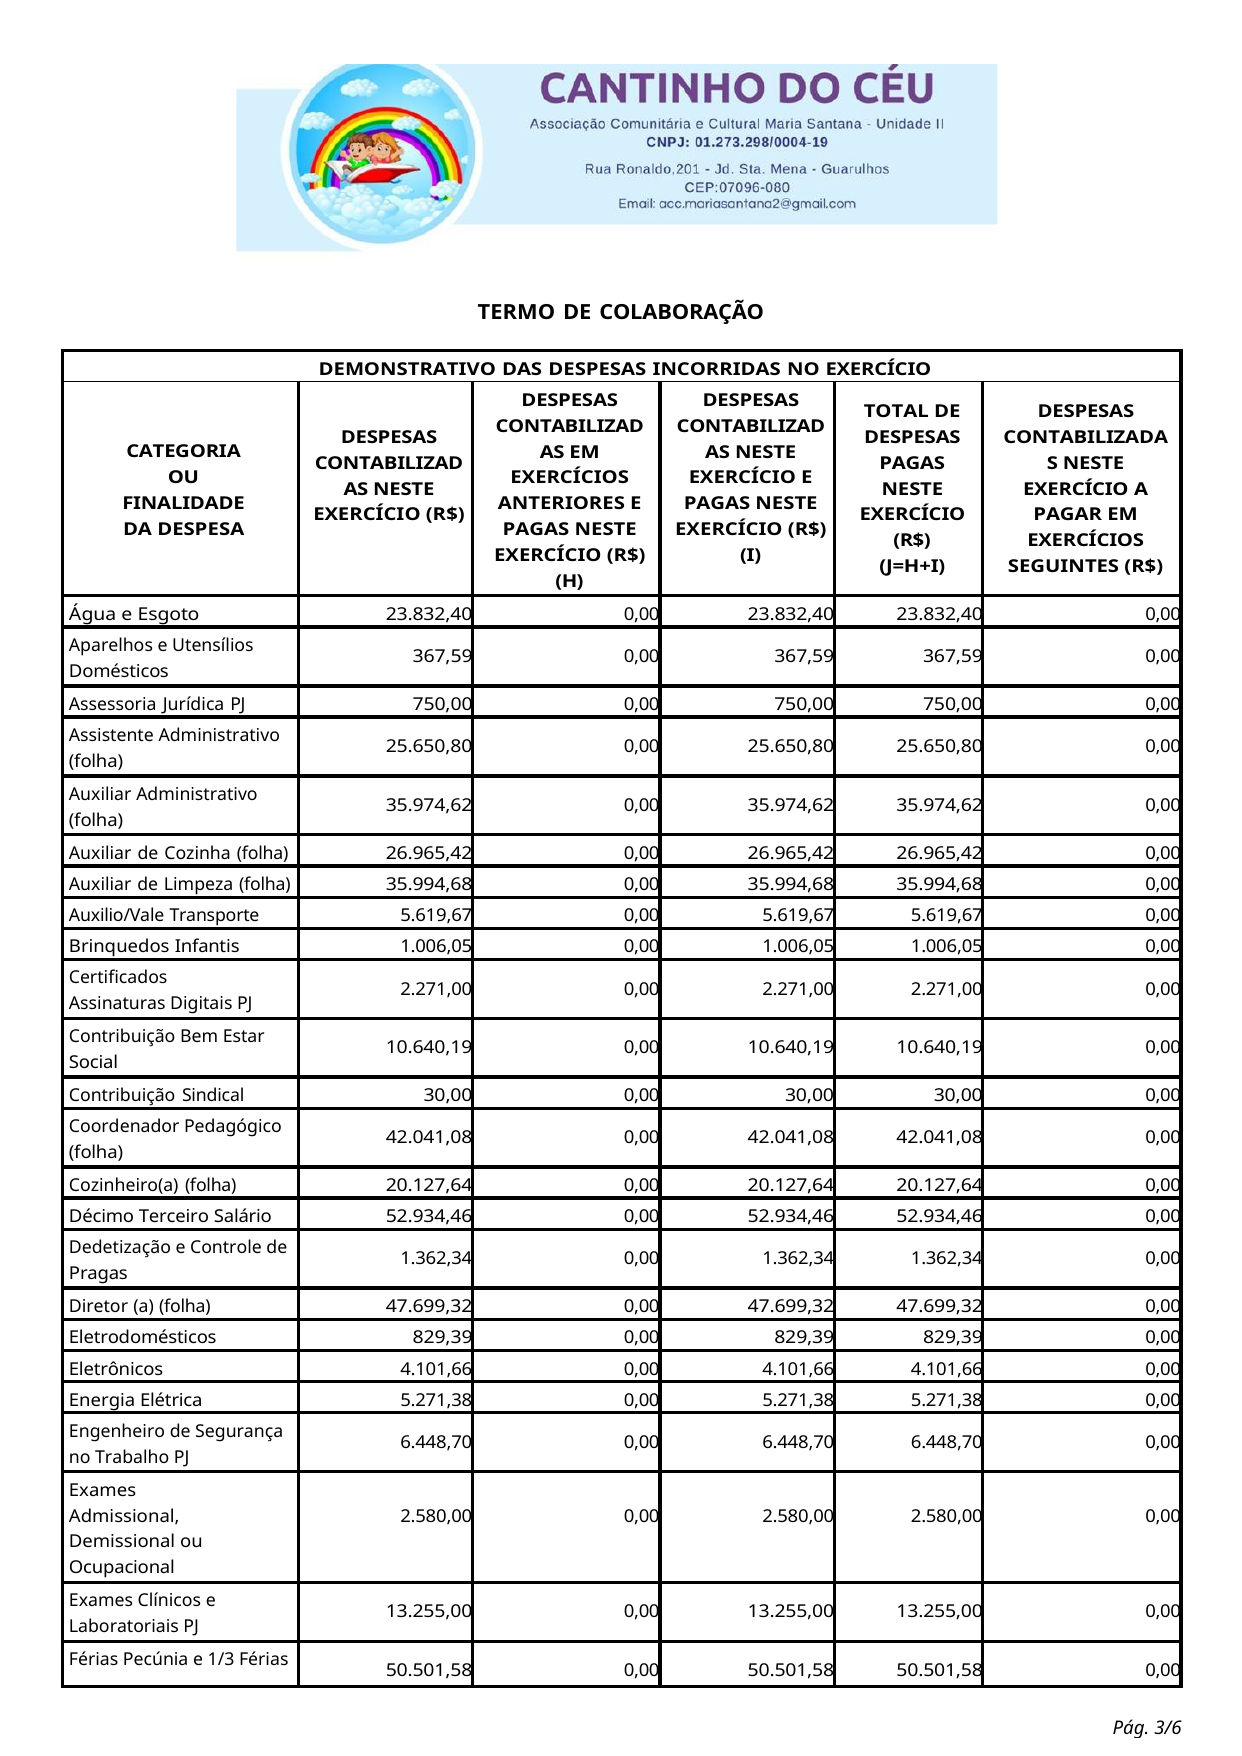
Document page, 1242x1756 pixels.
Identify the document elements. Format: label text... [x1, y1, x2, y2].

table_cell 367,59 [662, 629, 833, 684]
table_cell 26.965,42 [662, 836, 833, 864]
table_cell 2.271,00 [662, 961, 833, 1017]
table_cell 35.974,62 [836, 778, 981, 833]
table_cell 0,00 [984, 1231, 1179, 1286]
table_cell 47.699,32 [300, 1290, 471, 1318]
table_cell DESPESAS CONTABILIZADAS NESTE EXERCÍCIO (R$) [300, 382, 471, 594]
table_cell 52.934,46 [300, 1200, 471, 1228]
table_cell 30,00 [836, 1079, 981, 1107]
table_cell Décimo Terceiro Salário [64, 1200, 297, 1228]
table_cell 42.041,08 [300, 1110, 471, 1165]
table_cell Auxiliar de Limpeza (folha) [64, 868, 297, 896]
table_cell Certificados Assinaturas Digitais PJ [64, 961, 297, 1017]
table_cell Assessoria Jurídica PJ [64, 688, 297, 715]
table_cell Água e Esgoto [64, 597, 297, 625]
table_cell Eletrodomésticos [64, 1321, 297, 1349]
table_cell 0,00 [984, 629, 1179, 684]
table_cell Eletrônicos [64, 1352, 297, 1380]
table_cell 42.041,08 [662, 1110, 833, 1165]
table_cell 0,00 [474, 899, 658, 927]
table_cell 0,00 [474, 930, 658, 958]
table_cell Auxiliar Administrativo (folha) [64, 778, 297, 833]
table_cell 20.127,64 [662, 1169, 833, 1196]
table_cell 20.127,64 [836, 1169, 981, 1196]
table_cell 750,00 [836, 688, 981, 715]
table_cell 0,00 [474, 1079, 658, 1107]
table_cell DESPESAS CONTABILIZADAS NESTE EXERCÍCIO A PAGAR EM EXERCÍCIOS SEGUINTES (R$) [984, 382, 1179, 594]
subtitle TERMO DE COLABORAÇÃO [45, 297, 1197, 325]
table_cell 0,00 [984, 719, 1179, 774]
table_cell 0,00 [474, 1020, 658, 1075]
table_cell 0,00 [984, 1321, 1179, 1349]
table_cell 0,00 [474, 1473, 658, 1581]
table_cell CATEGORIA OU FINALIDADE DA DESPESA [64, 382, 297, 594]
table_cell 10.640,19 [662, 1020, 833, 1075]
table_cell 35.994,68 [836, 868, 981, 896]
table_cell Cozinheiro(a) (folha) [64, 1169, 297, 1196]
table_cell 0,00 [474, 629, 658, 684]
table_cell 2.271,00 [836, 961, 981, 1017]
table_cell 25.650,80 [300, 719, 471, 774]
table_cell 1.362,34 [662, 1231, 833, 1286]
table_cell Contribuição Bem Estar Social [64, 1020, 297, 1075]
table_cell 0,00 [474, 1290, 658, 1318]
table_cell 829,39 [836, 1321, 981, 1349]
table_cell 2.580,00 [662, 1473, 833, 1581]
table_cell Aparelhos e Utensílios Domésticos [64, 629, 297, 684]
table_cell 0,00 [984, 1020, 1179, 1075]
table_cell 0,00 [474, 1584, 658, 1640]
table_cell 10.640,19 [300, 1020, 471, 1075]
table_cell 0,00 [984, 1169, 1179, 1196]
table_cell 0,00 [984, 1200, 1179, 1228]
table_cell 0,00 [984, 597, 1179, 625]
table_cell 26.965,42 [836, 836, 981, 864]
table_cell 35.994,68 [662, 868, 833, 896]
table_cell 0,00 [984, 868, 1179, 896]
table_cell 5.271,38 [300, 1383, 471, 1411]
table_cell Diretor (a) (folha) [64, 1290, 297, 1318]
table_cell 0,00 [984, 899, 1179, 927]
table_cell 35.974,62 [662, 778, 833, 833]
table_cell 13.255,00 [662, 1584, 833, 1640]
table_cell 750,00 [300, 688, 471, 715]
table_cell 50.501,58 [662, 1643, 833, 1685]
table_cell 0,00 [984, 1643, 1179, 1685]
table_cell 10.640,19 [836, 1020, 981, 1075]
table_cell Exames Admissional, Demissional ou Ocupacional [64, 1473, 297, 1581]
table_cell 47.699,32 [836, 1290, 981, 1318]
table_cell 0,00 [474, 1110, 658, 1165]
table_cell 35.974,62 [300, 778, 471, 833]
table_cell 5.619,67 [836, 899, 981, 927]
table_cell 0,00 [474, 719, 658, 774]
table_cell 829,39 [662, 1321, 833, 1349]
table_cell 4.101,66 [300, 1352, 471, 1380]
table_cell 20.127,64 [300, 1169, 471, 1196]
table_cell 367,59 [300, 629, 471, 684]
table_cell 6.448,70 [662, 1414, 833, 1470]
table_cell 0,00 [474, 961, 658, 1017]
table_cell 25.650,80 [836, 719, 981, 774]
table_cell 0,00 [474, 1321, 658, 1349]
table_cell 750,00 [662, 688, 833, 715]
table_cell 0,00 [984, 1110, 1179, 1165]
table_cell 5.271,38 [836, 1383, 981, 1411]
table_cell 1.006,05 [836, 930, 981, 958]
table_cell Brinquedos Infantis [64, 930, 297, 958]
table_cell 0,00 [984, 961, 1179, 1017]
table_cell 0,00 [474, 1169, 658, 1196]
table_cell TOTAL DE DESPESAS PAGAS NESTE EXERCÍCIO (R$) (J=H+I) [836, 382, 981, 594]
table_cell 0,00 [984, 1473, 1179, 1581]
table_cell Energia Elétrica [64, 1383, 297, 1411]
table_cell 5.619,67 [662, 899, 833, 927]
table_cell 0,00 [474, 1200, 658, 1228]
table_cell 0,00 [474, 1414, 658, 1470]
table_cell Auxilio/Vale Transporte [64, 899, 297, 927]
table_cell 2.271,00 [300, 961, 471, 1017]
table_cell 1.006,05 [662, 930, 833, 958]
table_cell 35.994,68 [300, 868, 471, 896]
table_cell DESPESAS CONTABILIZADAS NESTE EXERCÍCIO E PAGAS NESTE EXERCÍCIO (R$) (I) [662, 382, 833, 594]
table_cell 0,00 [984, 836, 1179, 864]
table_cell 30,00 [300, 1079, 471, 1107]
table_cell Coordenador Pedagógico (folha) [64, 1110, 297, 1165]
table_cell Auxiliar de Cozinha (folha) [64, 836, 297, 864]
table_cell Férias Pecúnia e 1/3 Férias [64, 1643, 297, 1685]
table_cell 50.501,58 [836, 1643, 981, 1685]
table_cell 52.934,46 [662, 1200, 833, 1228]
table_cell 0,00 [474, 836, 658, 864]
table_cell 6.448,70 [836, 1414, 981, 1470]
table_cell Contribuição Sindical [64, 1079, 297, 1107]
table_cell 1.362,34 [300, 1231, 471, 1286]
table_cell Assistente Administrativo (folha) [64, 719, 297, 774]
table_cell 0,00 [984, 1414, 1179, 1470]
table_cell 5.271,38 [662, 1383, 833, 1411]
table_cell 367,59 [836, 629, 981, 684]
table_cell 13.255,00 [836, 1584, 981, 1640]
table_cell 1.362,34 [836, 1231, 981, 1286]
table_cell 0,00 [474, 688, 658, 715]
table_cell 0,00 [984, 1584, 1179, 1640]
table_cell 0,00 [474, 1643, 658, 1685]
table_cell 25.650,80 [662, 719, 833, 774]
table_cell 0,00 [984, 778, 1179, 833]
table_cell 1.006,05 [300, 930, 471, 958]
table_cell 0,00 [474, 1383, 658, 1411]
table_cell 4.101,66 [662, 1352, 833, 1380]
table_cell 0,00 [984, 1290, 1179, 1318]
table_cell 23.832,40 [662, 597, 833, 625]
table_cell 4.101,66 [836, 1352, 981, 1380]
table_cell 50.501,58 [300, 1643, 471, 1685]
table_cell Exames Clínicos e Laboratoriais PJ [64, 1584, 297, 1640]
table_cell 0,00 [984, 930, 1179, 958]
table_cell 5.619,67 [300, 899, 471, 927]
table_cell 42.041,08 [836, 1110, 981, 1165]
table_cell DESPESAS CONTABILIZADAS EM EXERCÍCIOS ANTERIORES E PAGAS NESTE EXERCÍCIO (R$) (H) [474, 382, 658, 594]
table_cell 6.448,70 [300, 1414, 471, 1470]
table_cell 0,00 [984, 1079, 1179, 1107]
table_cell 0,00 [474, 1352, 658, 1380]
table_cell 2.580,00 [836, 1473, 981, 1581]
table_cell Dedetização e Controle de Pragas [64, 1231, 297, 1286]
table_cell 2.580,00 [300, 1473, 471, 1581]
table_cell 0,00 [474, 597, 658, 625]
table_cell 47.699,32 [662, 1290, 833, 1318]
table_cell 829,39 [300, 1321, 471, 1349]
table_cell Engenheiro de Segurança no Trabalho PJ [64, 1414, 297, 1470]
table_cell 13.255,00 [300, 1584, 471, 1640]
table_cell 0,00 [474, 778, 658, 833]
table_cell 23.832,40 [300, 597, 471, 625]
table_cell 0,00 [984, 688, 1179, 715]
table_cell 30,00 [662, 1079, 833, 1107]
table_cell 0,00 [474, 1231, 658, 1286]
table_cell 0,00 [984, 1352, 1179, 1380]
table_cell 26.965,42 [300, 836, 471, 864]
table_cell 23.832,40 [836, 597, 981, 625]
table_cell 0,00 [984, 1383, 1179, 1411]
table_cell 52.934,46 [836, 1200, 981, 1228]
table_header DEMONSTRATIVO DAS DESPESAS INCORRIDAS NO EXERCÍCIO [64, 352, 1179, 381]
table_cell 0,00 [474, 868, 658, 896]
